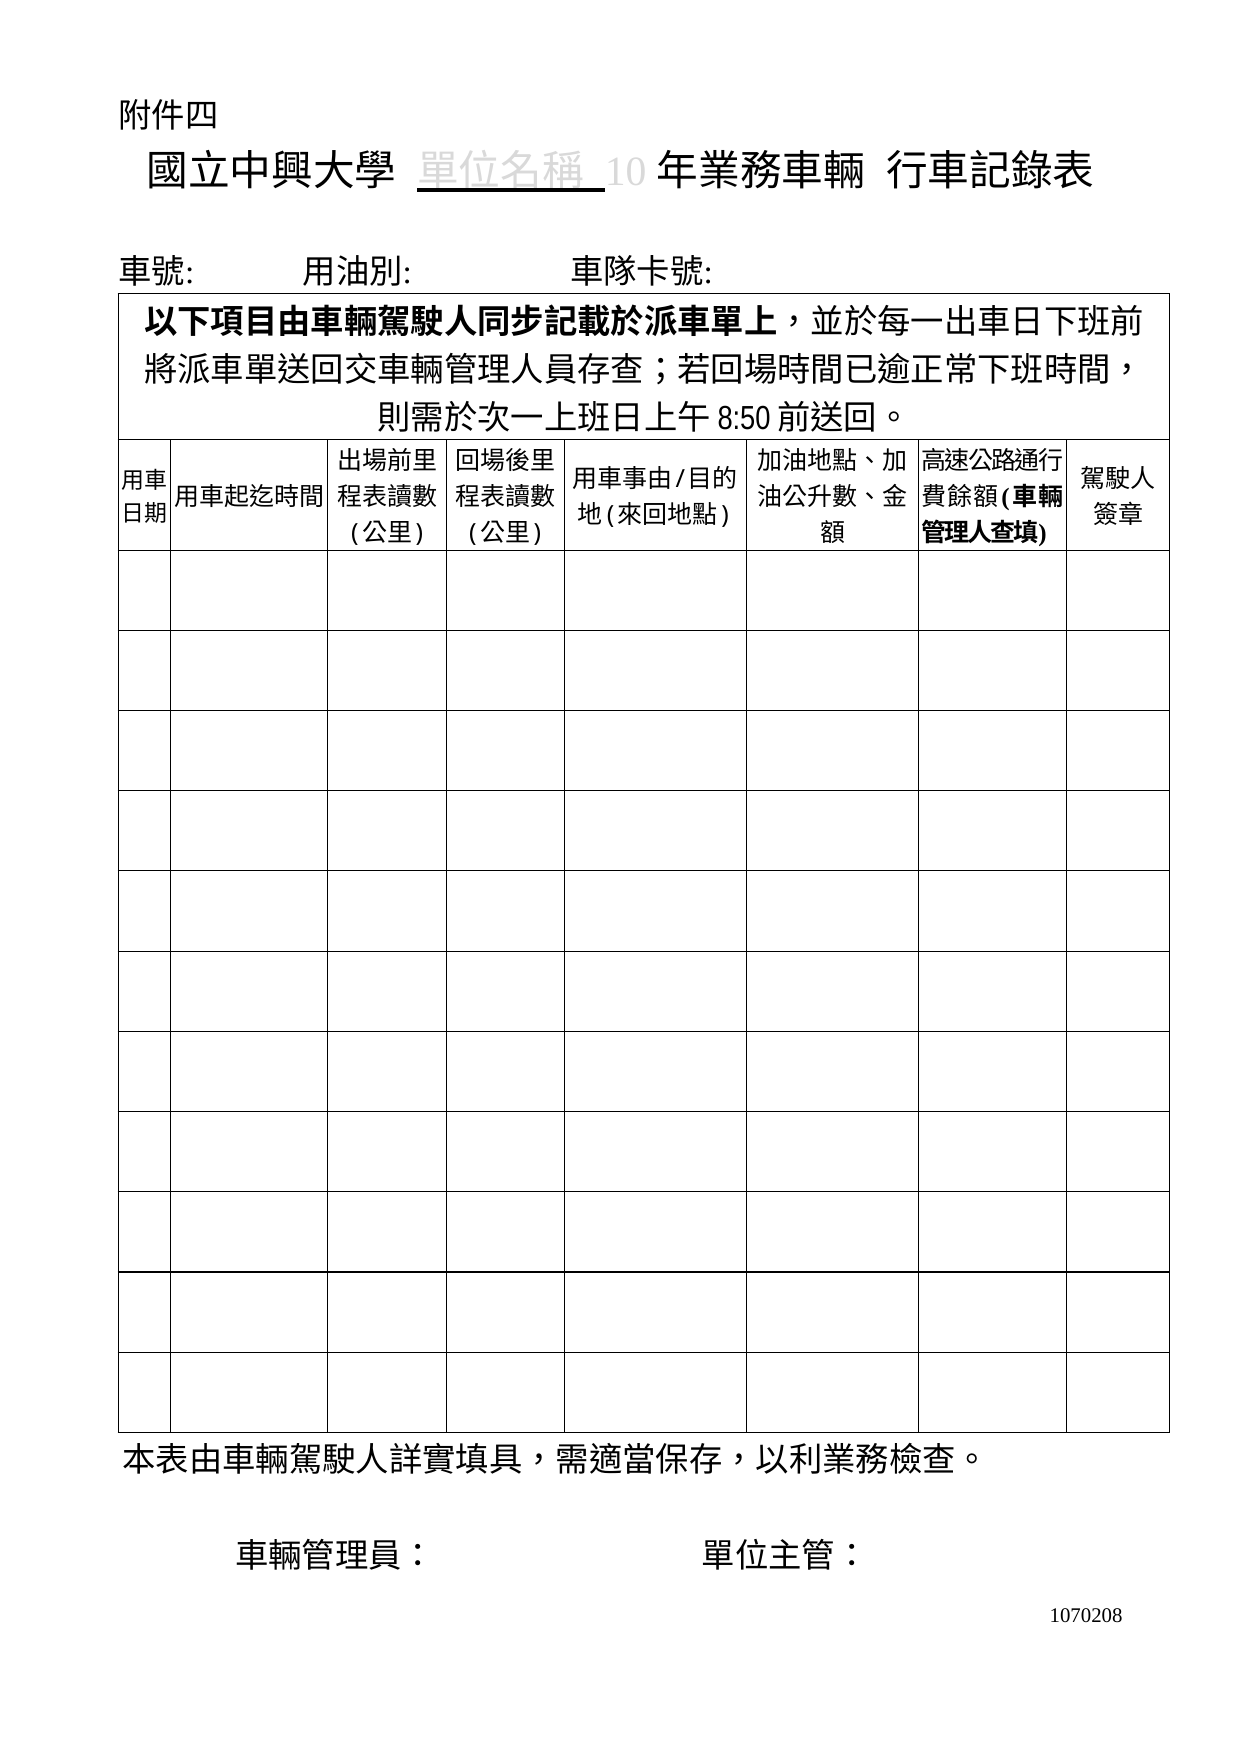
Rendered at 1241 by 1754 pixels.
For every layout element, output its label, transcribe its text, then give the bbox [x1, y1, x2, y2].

table_cell [171, 1032, 327, 1111]
table_cell [919, 1032, 1066, 1111]
table_cell [919, 1192, 1066, 1271]
table_cell [328, 1353, 446, 1432]
table_cell 回場後里程表讀數(公里) [447, 440, 564, 549]
table_cell [447, 791, 564, 870]
table_cell [119, 952, 170, 1031]
table_cell [565, 871, 746, 951]
table_cell [1067, 631, 1169, 710]
text 國立中興大學 單位名稱 10 年業務車輛 行車記錄表 [118, 137, 1122, 197]
table_cell [447, 1032, 564, 1111]
table_cell [328, 711, 446, 790]
table_cell [447, 631, 564, 710]
table_cell [119, 1032, 170, 1111]
text 車輛管理員： 單位主管： [118, 1529, 1122, 1577]
table_cell [565, 1112, 746, 1191]
text 附件四 [118, 89, 1122, 137]
table_cell [447, 1353, 564, 1432]
table_cell [328, 1273, 446, 1352]
table_cell [565, 1192, 746, 1271]
table_cell [565, 551, 746, 630]
table_cell [119, 1353, 170, 1432]
table_cell [1067, 1192, 1169, 1271]
table_cell [447, 952, 564, 1031]
table_cell [747, 1112, 918, 1191]
table_cell [171, 1192, 327, 1271]
table_cell [171, 631, 327, 710]
table_cell [919, 1273, 1066, 1352]
table_cell [565, 952, 746, 1031]
table_cell [1067, 711, 1169, 790]
table_cell [171, 1353, 327, 1432]
text 本表由車輛駕駛人詳實填具，需適當保存，以利業務檢查。 [118, 1433, 989, 1481]
table_cell [747, 791, 918, 870]
table_cell [119, 1192, 170, 1271]
table_cell 出場前里程表讀數(公里) [328, 440, 446, 549]
table_cell [447, 711, 564, 790]
table_cell [119, 711, 170, 790]
table_cell [447, 1112, 564, 1191]
table_cell [328, 791, 446, 870]
table_cell [565, 1273, 746, 1352]
table_cell [328, 1112, 446, 1191]
text 車號: 用油別: 車隊卡號: [118, 245, 1122, 293]
table_header 以下項目由車輛駕駛人同步記載於派車單上，並於每一出車日下班前將派車單送回交車輛管理人員存查；若回場時間已逾正常下班時間，則需於次一上班日上午8:50前送回。 [119, 294, 1169, 439]
table_cell [747, 1353, 918, 1432]
table_cell [328, 551, 446, 630]
table_cell [447, 1192, 564, 1271]
table_cell [119, 551, 170, 630]
table_cell [919, 952, 1066, 1031]
table_cell [565, 1353, 746, 1432]
table_cell [565, 791, 746, 870]
table_cell [1067, 1353, 1169, 1432]
table_cell [919, 711, 1066, 790]
table_cell [747, 871, 918, 951]
table_cell [919, 631, 1066, 710]
table_cell [119, 871, 170, 951]
table_cell [171, 952, 327, 1031]
table_cell [747, 551, 918, 630]
table_cell [565, 1032, 746, 1111]
table_cell 用車起迄時間 [171, 440, 327, 549]
table_cell [447, 551, 564, 630]
table_cell [447, 871, 564, 951]
table_cell [919, 791, 1066, 870]
table_cell 加油地點、加油公升數、金額 [747, 440, 918, 549]
table_cell [919, 871, 1066, 951]
table_cell [119, 791, 170, 870]
table_cell [747, 1032, 918, 1111]
table_cell [919, 1112, 1066, 1191]
table_cell [328, 631, 446, 710]
table_cell [747, 711, 918, 790]
table_cell [119, 1273, 170, 1352]
table_cell [1067, 791, 1169, 870]
table_cell 用車事由/目的地(來回地點) [565, 440, 746, 549]
table_cell [1067, 952, 1169, 1031]
table_cell [119, 1112, 170, 1191]
table_cell [171, 1112, 327, 1191]
table_cell 高速公路通行費餘額(車輛管理人查填) [919, 440, 1066, 549]
table_cell [1067, 1273, 1169, 1352]
table_cell [171, 551, 327, 630]
table_cell [919, 551, 1066, 630]
table_cell [171, 871, 327, 951]
table_cell [328, 1032, 446, 1111]
table_cell [747, 952, 918, 1031]
table_cell [447, 1273, 564, 1352]
table_cell [1067, 1032, 1169, 1111]
table_cell [565, 631, 746, 710]
table_cell [1067, 1112, 1169, 1191]
table_cell [747, 631, 918, 710]
table_cell [171, 1273, 327, 1352]
table_cell [919, 1353, 1066, 1432]
table_cell [328, 1192, 446, 1271]
table_cell [747, 1273, 918, 1352]
table_cell [747, 1192, 918, 1271]
table_cell [565, 711, 746, 790]
table_cell [1067, 551, 1169, 630]
table_cell [119, 631, 170, 710]
table_cell [328, 952, 446, 1031]
table_cell [328, 871, 446, 951]
table_cell 用車日期 [119, 440, 170, 549]
table_cell [171, 791, 327, 870]
table_cell [171, 711, 327, 790]
table_cell [1067, 871, 1169, 951]
table_cell 駕駛人 簽章 [1067, 440, 1169, 549]
